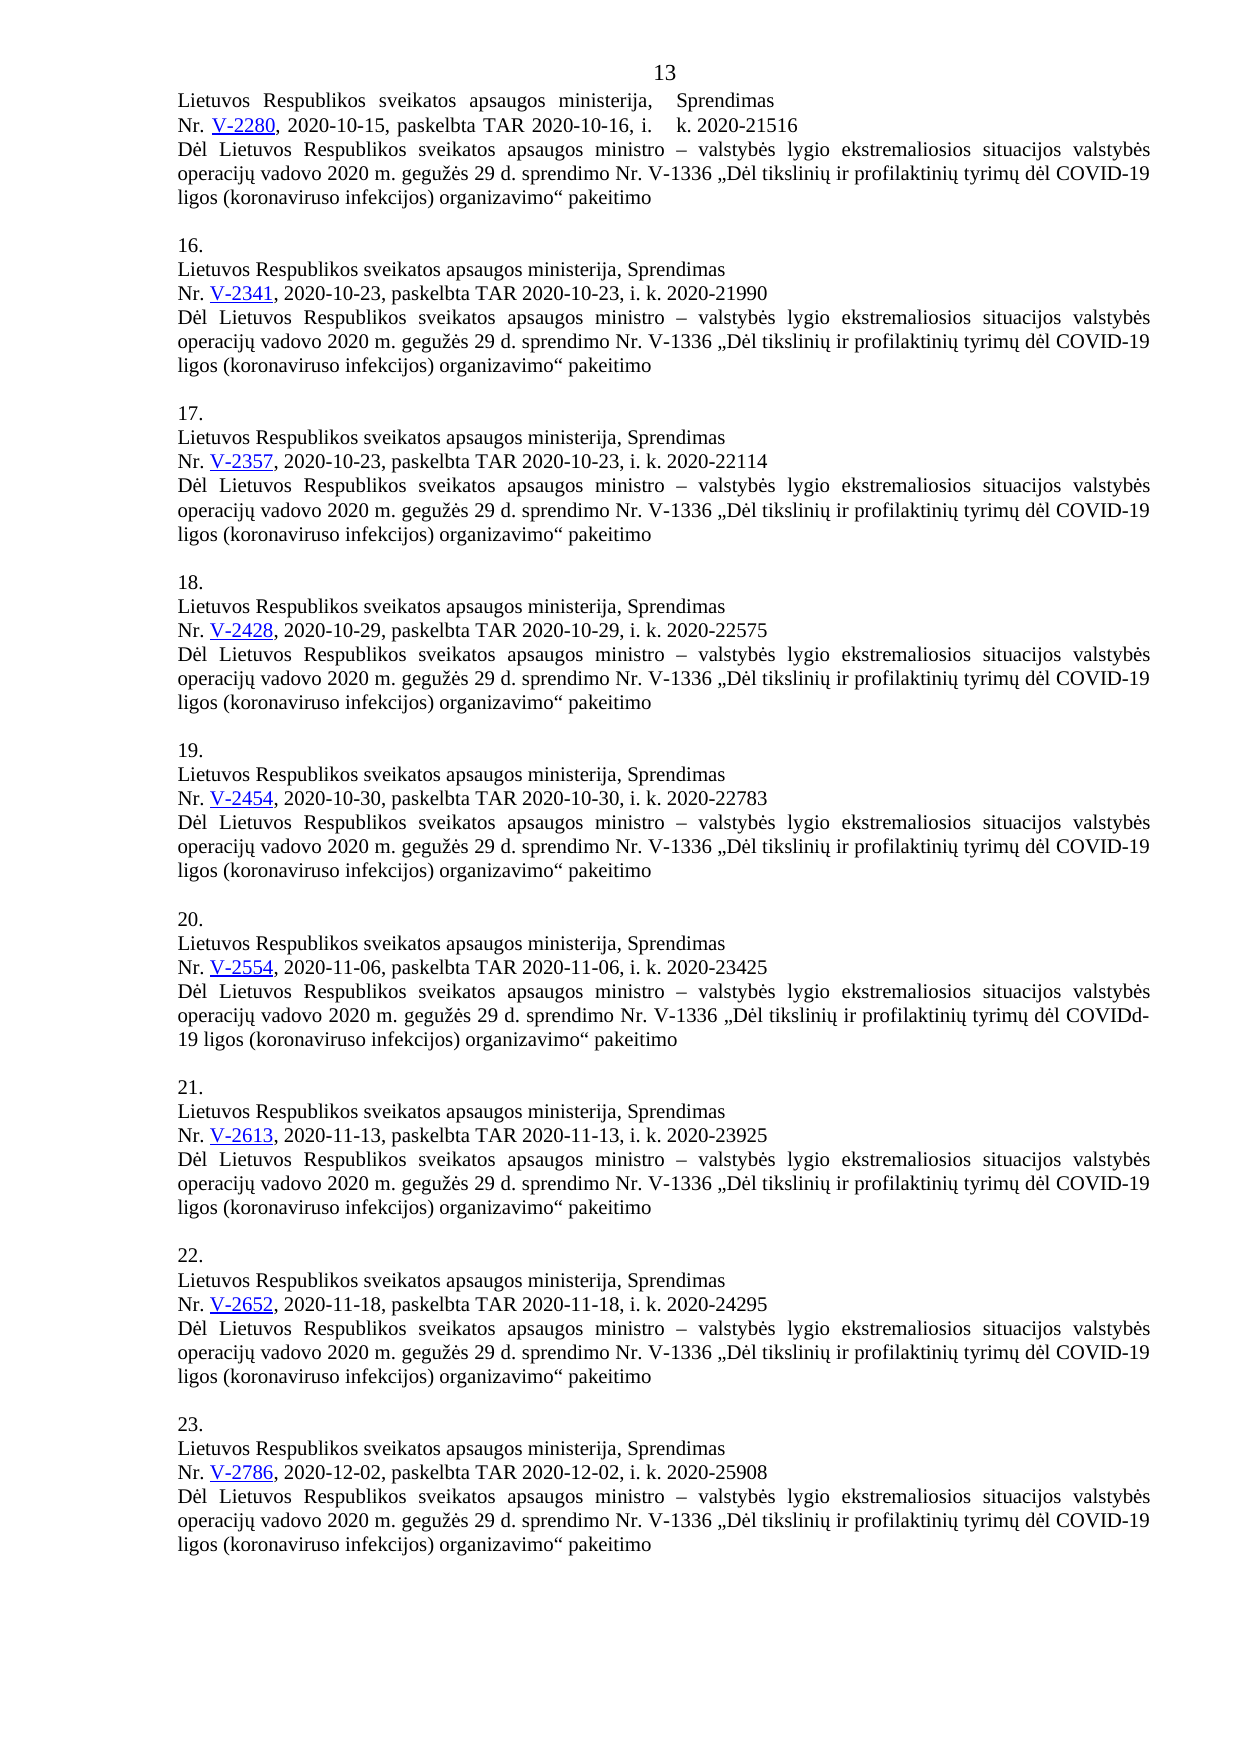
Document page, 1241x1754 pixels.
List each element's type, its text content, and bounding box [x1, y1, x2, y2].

text Lietuvos Respublikos sveikatos apsaugos ministerija, Sprendimas [177, 257, 1152, 281]
text Lietuvos Respublikos sveikatos apsaugos ministerija, Sprendimas [177, 1436, 1152, 1460]
text 20. [177, 907, 1152, 931]
text Dėl Lietuvos Respublikos sveikatos apsaugos ministro – valstybės lygio ekstremaliosios situacijos valstybės operacijų vadovo 2020 m. gegužės 29 d. sprendimo Nr. V-1336 „Dėl tikslinių ir profilaktinių tyrimų dėl COVID-19 ligos (koronaviruso infekcijos) organizavimo“ pakeitimo [177, 137, 1152, 209]
text Dėl Lietuvos Respublikos sveikatos apsaugos ministro – valstybės lygio ekstremaliosios situacijos valstybės operacijų vadovo 2020 m. gegužės 29 d. sprendimo Nr. V-1336 „Dėl tikslinių ir profilaktinių tyrimų dėl COVID-19 ligos (koronaviruso infekcijos) organizavimo“ pakeitimo [177, 810, 1152, 882]
text Nr. V-2280, 2020-10-15, paskelbta TAR 2020-10-16, i. k. 2020-21516 [177, 112, 1152, 137]
text Dėl Lietuvos Respublikos sveikatos apsaugos ministro – valstybės lygio ekstremaliosios situacijos valstybės operacijų vadovo 2020 m. gegužės 29 d. sprendimo Nr. V-1336 „Dėl tikslinių ir profilaktinių tyrimų dėl COVID-19 ligos (koronaviruso infekcijos) organizavimo“ pakeitimo [177, 642, 1152, 714]
text Lietuvos Respublikos sveikatos apsaugos ministerija, [177, 88, 653, 112]
text Dėl Lietuvos Respublikos sveikatos apsaugos ministro – valstybės lygio ekstremaliosios situacijos valstybės operacijų vadovo 2020 m. gegužės 29 d. sprendimo Nr. V-1336 „Dėl tikslinių ir profilaktinių tyrimų dėl COVID-19 ligos (koronaviruso infekcijos) organizavimo“ pakeitimo [177, 1484, 1152, 1556]
text Nr. V-2357, 2020-10-23, paskelbta TAR 2020-10-23, i. k. 2020-22114 [177, 449, 1152, 473]
text Lietuvos Respublikos sveikatos apsaugos ministerija, Sprendimas [177, 931, 1152, 955]
text 19. [177, 738, 1152, 762]
text Sprendimas [676, 88, 1152, 112]
text 23. [177, 1412, 1152, 1436]
text Nr. V-2454, 2020-10-30, paskelbta TAR 2020-10-30, i. k. 2020-22783 [177, 786, 1152, 810]
text Nr. V-2652, 2020-11-18, paskelbta TAR 2020-11-18, i. k. 2020-24295 [177, 1292, 1152, 1316]
text 17. [177, 401, 1152, 425]
text Dėl Lietuvos Respublikos sveikatos apsaugos ministro – valstybės lygio ekstremaliosios situacijos valstybės operacijų vadovo 2020 m. gegužės 29 d. sprendimo Nr. V-1336 „Dėl tikslinių ir profilaktinių tyrimų dėl COVIDd-19 ligos (koronaviruso infekcijos) organizavimo“ pakeitimo [177, 979, 1152, 1051]
text Nr. V-2554, 2020-11-06, paskelbta TAR 2020-11-06, i. k. 2020-23425 [177, 955, 1152, 979]
text Dėl Lietuvos Respublikos sveikatos apsaugos ministro – valstybės lygio ekstremaliosios situacijos valstybės operacijų vadovo 2020 m. gegužės 29 d. sprendimo Nr. V-1336 „Dėl tikslinių ir profilaktinių tyrimų dėl COVID-19 ligos (koronaviruso infekcijos) organizavimo“ pakeitimo [177, 1147, 1152, 1219]
text 21. [177, 1075, 1152, 1099]
text Dėl Lietuvos Respublikos sveikatos apsaugos ministro – valstybės lygio ekstremaliosios situacijos valstybės operacijų vadovo 2020 m. gegužės 29 d. sprendimo Nr. V-1336 „Dėl tikslinių ir profilaktinių tyrimų dėl COVID-19 ligos (koronaviruso infekcijos) organizavimo“ pakeitimo [177, 305, 1152, 377]
text Nr. V-2613, 2020-11-13, paskelbta TAR 2020-11-13, i. k. 2020-23925 [177, 1123, 1152, 1147]
text Dėl Lietuvos Respublikos sveikatos apsaugos ministro – valstybės lygio ekstremaliosios situacijos valstybės operacijų vadovo 2020 m. gegužės 29 d. sprendimo Nr. V-1336 „Dėl tikslinių ir profilaktinių tyrimų dėl COVID-19 ligos (koronaviruso infekcijos) organizavimo“ pakeitimo [177, 1316, 1152, 1388]
text 18. [177, 570, 1152, 594]
text Lietuvos Respublikos sveikatos apsaugos ministerija, Sprendimas [177, 762, 1152, 786]
text Nr. V-2341, 2020-10-23, paskelbta TAR 2020-10-23, i. k. 2020-21990 [177, 281, 1152, 305]
text Dėl Lietuvos Respublikos sveikatos apsaugos ministro – valstybės lygio ekstremaliosios situacijos valstybės operacijų vadovo 2020 m. gegužės 29 d. sprendimo Nr. V-1336 „Dėl tikslinių ir profilaktinių tyrimų dėl COVID-19 ligos (koronaviruso infekcijos) organizavimo“ pakeitimo [177, 473, 1152, 546]
text 22. [177, 1243, 1152, 1267]
text Lietuvos Respublikos sveikatos apsaugos ministerija, Sprendimas [177, 594, 1152, 618]
text Lietuvos Respublikos sveikatos apsaugos ministerija, Sprendimas [177, 425, 1152, 449]
text 16. [177, 233, 1152, 257]
text Nr. V-2428, 2020-10-29, paskelbta TAR 2020-10-29, i. k. 2020-22575 [177, 618, 1152, 642]
text Nr. V-2786, 2020-12-02, paskelbta TAR 2020-12-02, i. k. 2020-25908 [177, 1460, 1152, 1484]
text Lietuvos Respublikos sveikatos apsaugos ministerija, Sprendimas [177, 1267, 1152, 1292]
text Lietuvos Respublikos sveikatos apsaugos ministerija, Sprendimas [177, 1099, 1152, 1123]
